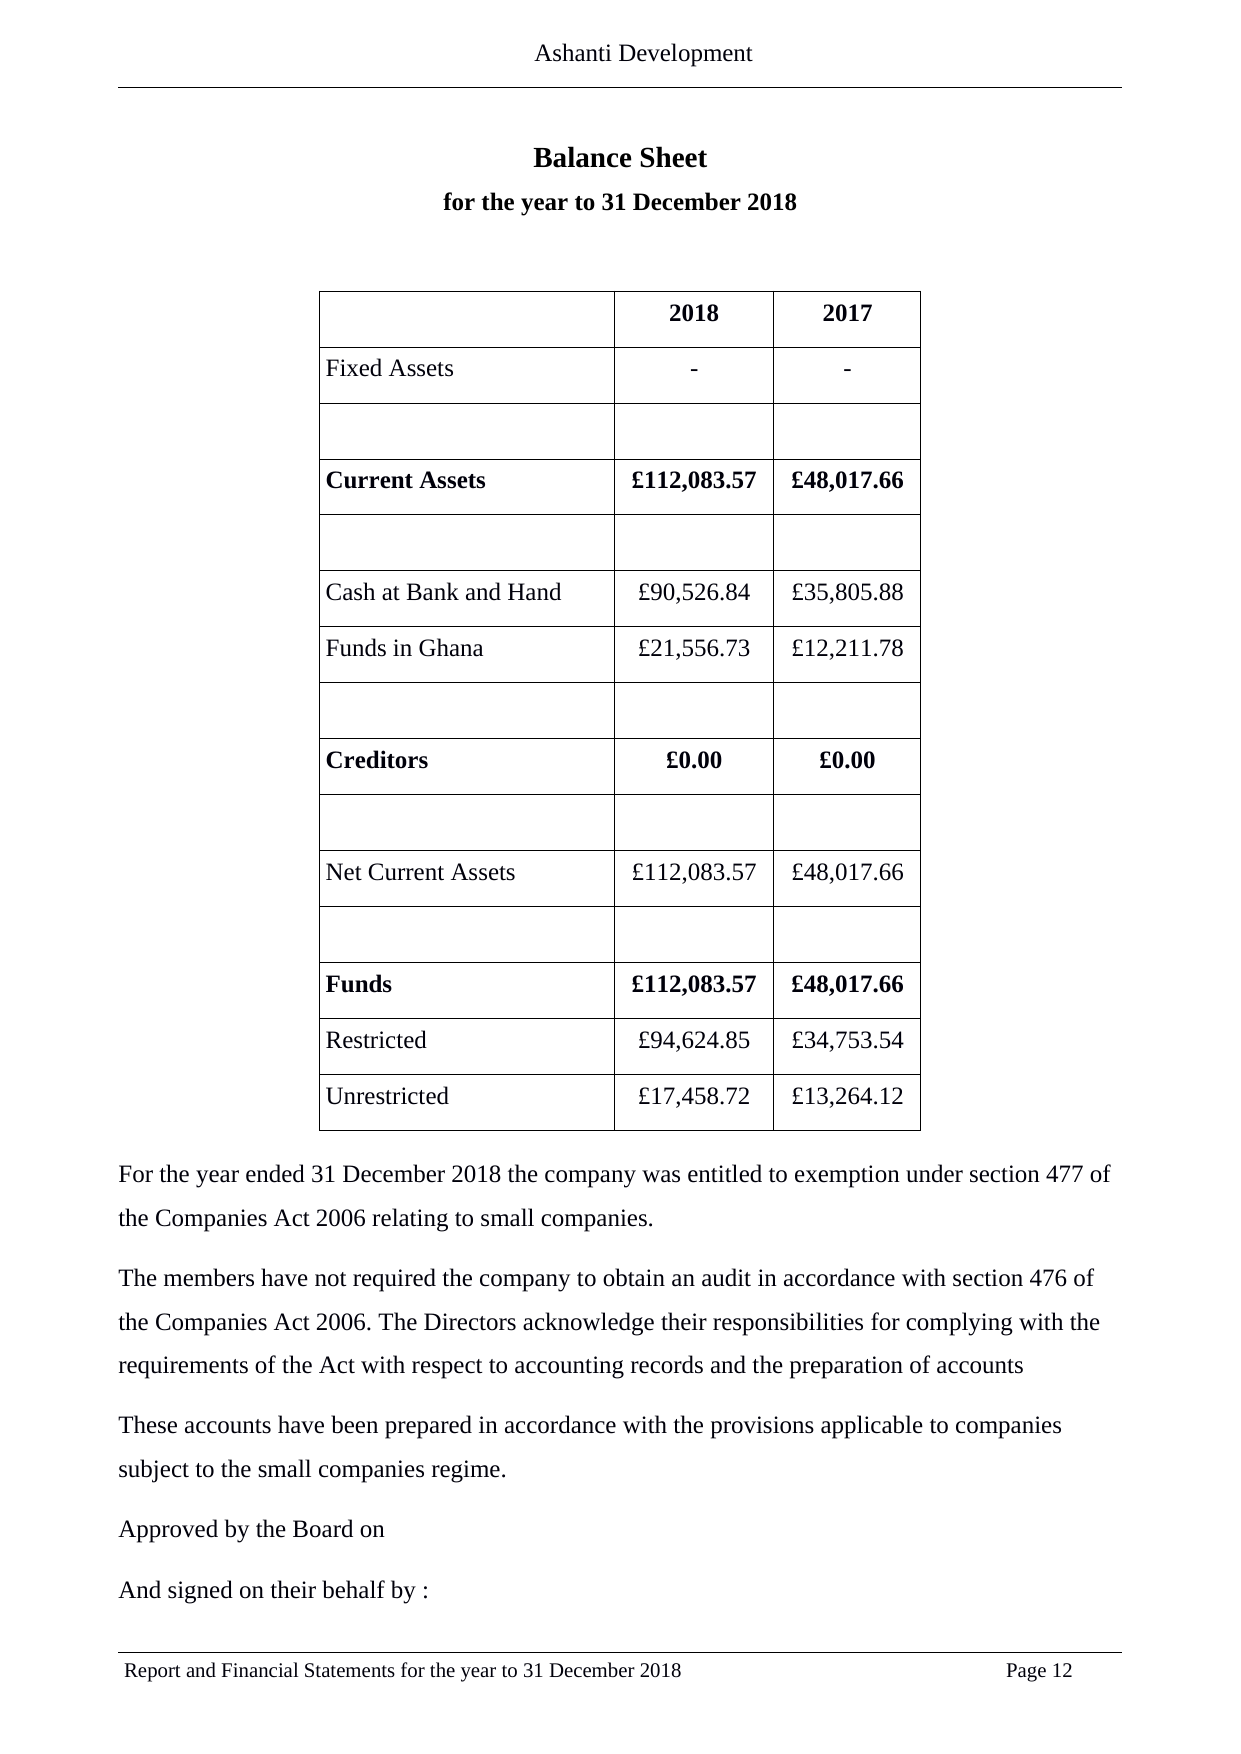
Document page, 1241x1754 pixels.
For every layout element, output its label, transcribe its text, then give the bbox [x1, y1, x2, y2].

table_cell £90,526.84 [615, 571, 773, 626]
table_cell [320, 795, 614, 850]
table_cell Funds in Ghana [320, 627, 614, 682]
table_cell - [774, 348, 920, 402]
table_cell [774, 795, 920, 850]
text The members have not required the company to obtain an audit in accordance with section 476 of the Companies Act 2006. The Directors acknowledge their responsibilities for complying with the requirements of the Act with respect to accounting records and the preparation of accounts [118, 1263, 1122, 1378]
table_cell £0.00 [615, 739, 773, 794]
table_header 2018 [615, 292, 773, 347]
table_cell - [615, 348, 773, 402]
table_cell [615, 683, 773, 738]
table_cell £35,805.88 [774, 571, 920, 626]
table_cell £94,624.85 [615, 1019, 773, 1074]
table_header [320, 292, 614, 347]
table_cell £34,753.54 [774, 1019, 920, 1074]
table_cell £21,556.73 [615, 627, 773, 682]
table_cell [320, 907, 614, 962]
table_cell [615, 404, 773, 458]
table_cell £48,017.66 [774, 851, 920, 906]
table_cell [774, 515, 920, 570]
table_cell [320, 683, 614, 738]
text These accounts have been prepared in accordance with the provisions applicable to companies subject to the small companies regime. [118, 1411, 1122, 1482]
table_cell £112,083.57 [615, 963, 773, 1018]
table_cell [774, 683, 920, 738]
table_cell £17,458.72 [615, 1075, 773, 1130]
table_cell [774, 404, 920, 458]
table_cell Fixed Assets [320, 348, 614, 402]
table_cell £13,264.12 [774, 1075, 920, 1130]
table_cell £48,017.66 [774, 963, 920, 1018]
table_cell Restricted [320, 1019, 614, 1074]
text For the year ended 31 December 2018 the company was entitled to exemption under section 477 of the Companies Act 2006 relating to small companies. [118, 1159, 1122, 1231]
text Approved by the Board on [118, 1514, 1122, 1543]
table_cell [320, 515, 614, 570]
table_cell £12,211.78 [774, 627, 920, 682]
subtitle Balance Sheet [118, 141, 1122, 174]
table_cell Cash at Bank and Hand [320, 571, 614, 626]
table_cell [615, 907, 773, 962]
table_cell £112,083.57 [615, 460, 773, 514]
table_cell Creditors [320, 739, 614, 794]
text for the year to 31 December 2018 [118, 187, 1122, 215]
table_cell £48,017.66 [774, 460, 920, 514]
table_cell [774, 907, 920, 962]
table_cell £0.00 [774, 739, 920, 794]
table_cell £112,083.57 [615, 851, 773, 906]
table_cell Funds [320, 963, 614, 1018]
table_cell [615, 795, 773, 850]
table_cell Net Current Assets [320, 851, 614, 906]
table_cell [615, 515, 773, 570]
table_cell Current Assets [320, 460, 614, 514]
table_cell Unrestricted [320, 1075, 614, 1130]
text And signed on their behalf by : [118, 1575, 1122, 1604]
table_header 2017 [774, 292, 920, 347]
table_cell [320, 404, 614, 458]
